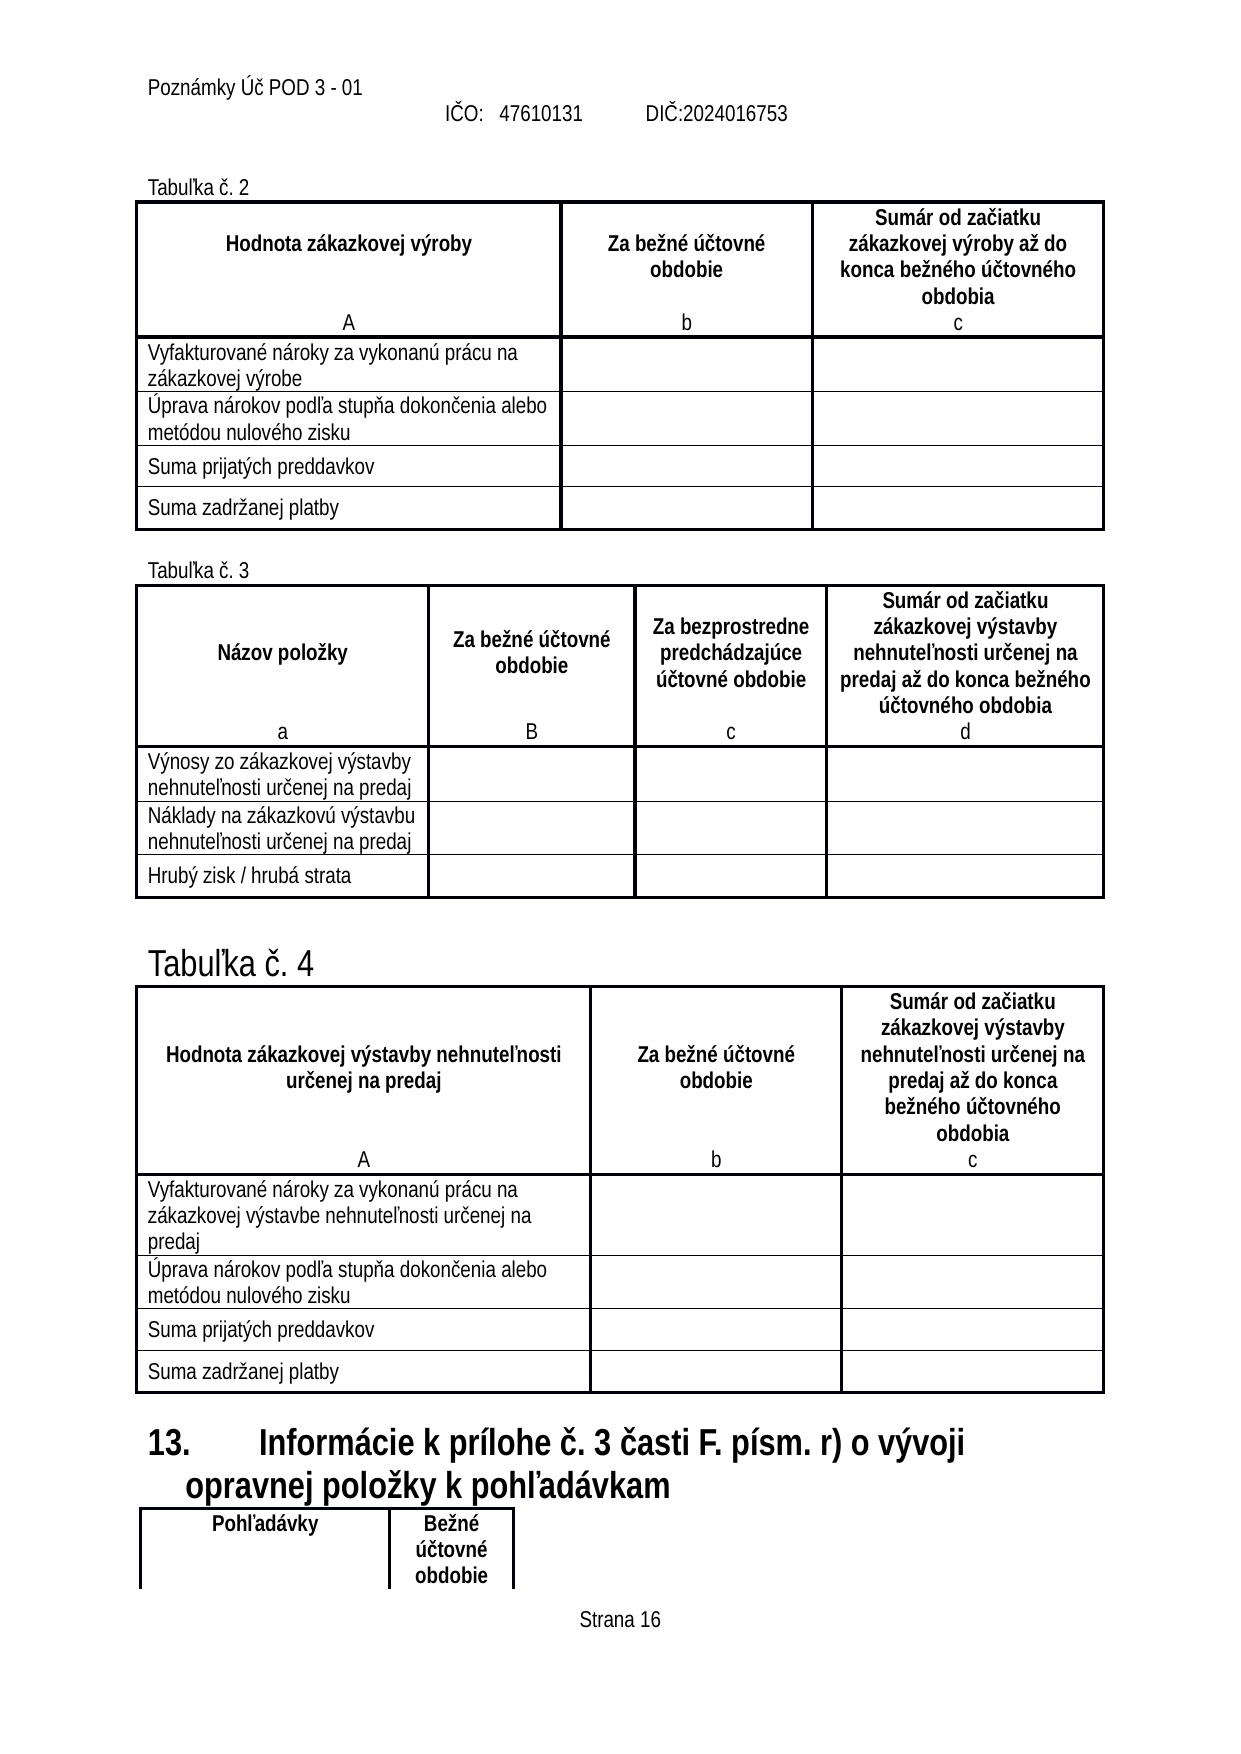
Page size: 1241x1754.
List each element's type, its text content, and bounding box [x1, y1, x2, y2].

table_cell Suma prijatých preddavkov [138, 446, 559, 486]
table_cell b [592, 1146, 840, 1172]
table_cell [828, 802, 1102, 854]
table_header Za bežné účtovné obdobie [592, 988, 840, 1146]
table_cell Náklady na zákazkovú výstavbu nehnuteľnosti určenej na predaj [138, 802, 427, 854]
table_cell [430, 855, 633, 896]
table_cell Hrubý zisk / hrubá strata [138, 855, 427, 896]
table_cell [843, 1176, 1102, 1254]
table_cell [592, 1309, 840, 1350]
table_header Bežné účtovné obdobie [391, 1510, 512, 1589]
table_cell [563, 487, 811, 528]
table_header [545, 1507, 692, 1589]
table_cell [637, 802, 825, 854]
subtitle Tabuľka č. 4 [148, 942, 1092, 985]
table_header Hodnota zákazkovej výroby [138, 204, 559, 309]
text Tabuľka č. 3 [148, 557, 1092, 583]
table_cell [814, 446, 1102, 486]
table_cell [814, 339, 1102, 391]
table_cell [814, 392, 1102, 445]
table_cell d [828, 718, 1102, 745]
table_cell Suma zadržanej platby [138, 487, 559, 528]
table_cell [563, 446, 811, 486]
table_cell B [430, 718, 633, 745]
table_cell A [138, 1146, 589, 1172]
table_header Za bežné účtovné obdobie [430, 587, 633, 718]
table_cell [843, 1309, 1102, 1350]
table_cell a [138, 718, 427, 745]
table_header [693, 1507, 898, 1589]
table_cell [592, 1176, 840, 1254]
table_cell c [637, 718, 825, 745]
table_cell [563, 392, 811, 445]
table_cell [637, 855, 825, 896]
table_header [515, 1507, 544, 1589]
table_cell Suma zadržanej platby [138, 1351, 589, 1391]
table_cell [430, 748, 633, 801]
text Tabuľka č. 2 [148, 174, 1092, 200]
table_cell Úprava nárokov podľa stupňa dokončenia alebo metódou nulového zisku [138, 1256, 589, 1308]
table_cell [843, 1256, 1102, 1308]
table_cell c [814, 309, 1102, 335]
table_header Sumár od začiatku zákazkovej výstavby nehnuteľnosti určenej na predaj až do konca bežného účtovného obdobia [828, 587, 1102, 718]
table_header Za bežné účtovné obdobie [563, 204, 811, 309]
table_header [898, 1507, 1100, 1589]
table_cell [430, 802, 633, 854]
table_header Sumár od začiatku zákazkovej výroby až do konca bežného účtovného obdobia [814, 204, 1102, 309]
table_cell Suma prijatých preddavkov [138, 1309, 589, 1350]
table_cell [592, 1351, 840, 1391]
table_header Sumár od začiatku zákazkovej výstavby nehnuteľnosti určenej na predaj až do konca bežného účtovného obdobia [843, 988, 1102, 1146]
table_cell [592, 1256, 840, 1308]
table_cell Výnosy zo zákazkovej výstavby nehnuteľnosti určenej na predaj [138, 748, 427, 801]
table_header Pohľadávky [142, 1510, 388, 1589]
table_cell [828, 748, 1102, 801]
table_header Hodnota zákazkovej výstavby nehnuteľnosti určenej na predaj [138, 988, 589, 1146]
table_header Názov položky [138, 587, 427, 718]
table_cell [828, 855, 1102, 896]
table_cell Vyfakturované nároky za vykonanú prácu na zákazkovej výrobe [138, 339, 559, 391]
table_cell [814, 487, 1102, 528]
list Informácie k prílohe č. 3 časti F. písm. r) o vývoji opravnej položky k pohľadávkam [148, 1421, 1092, 1507]
table_cell b [563, 309, 811, 335]
table_cell [637, 748, 825, 801]
table_cell A [138, 309, 559, 335]
table_cell Vyfakturované nároky za vykonanú prácu na zákazkovej výstavbe nehnuteľnosti určenej na predaj [138, 1176, 589, 1254]
table_cell c [843, 1146, 1102, 1172]
table_cell [563, 339, 811, 391]
table_cell [843, 1351, 1102, 1391]
table_cell Úprava nárokov podľa stupňa dokončenia alebo metódou nulového zisku [138, 392, 559, 445]
table_header Za bezprostredne predchádzajúce účtovné obdobie [637, 587, 825, 718]
